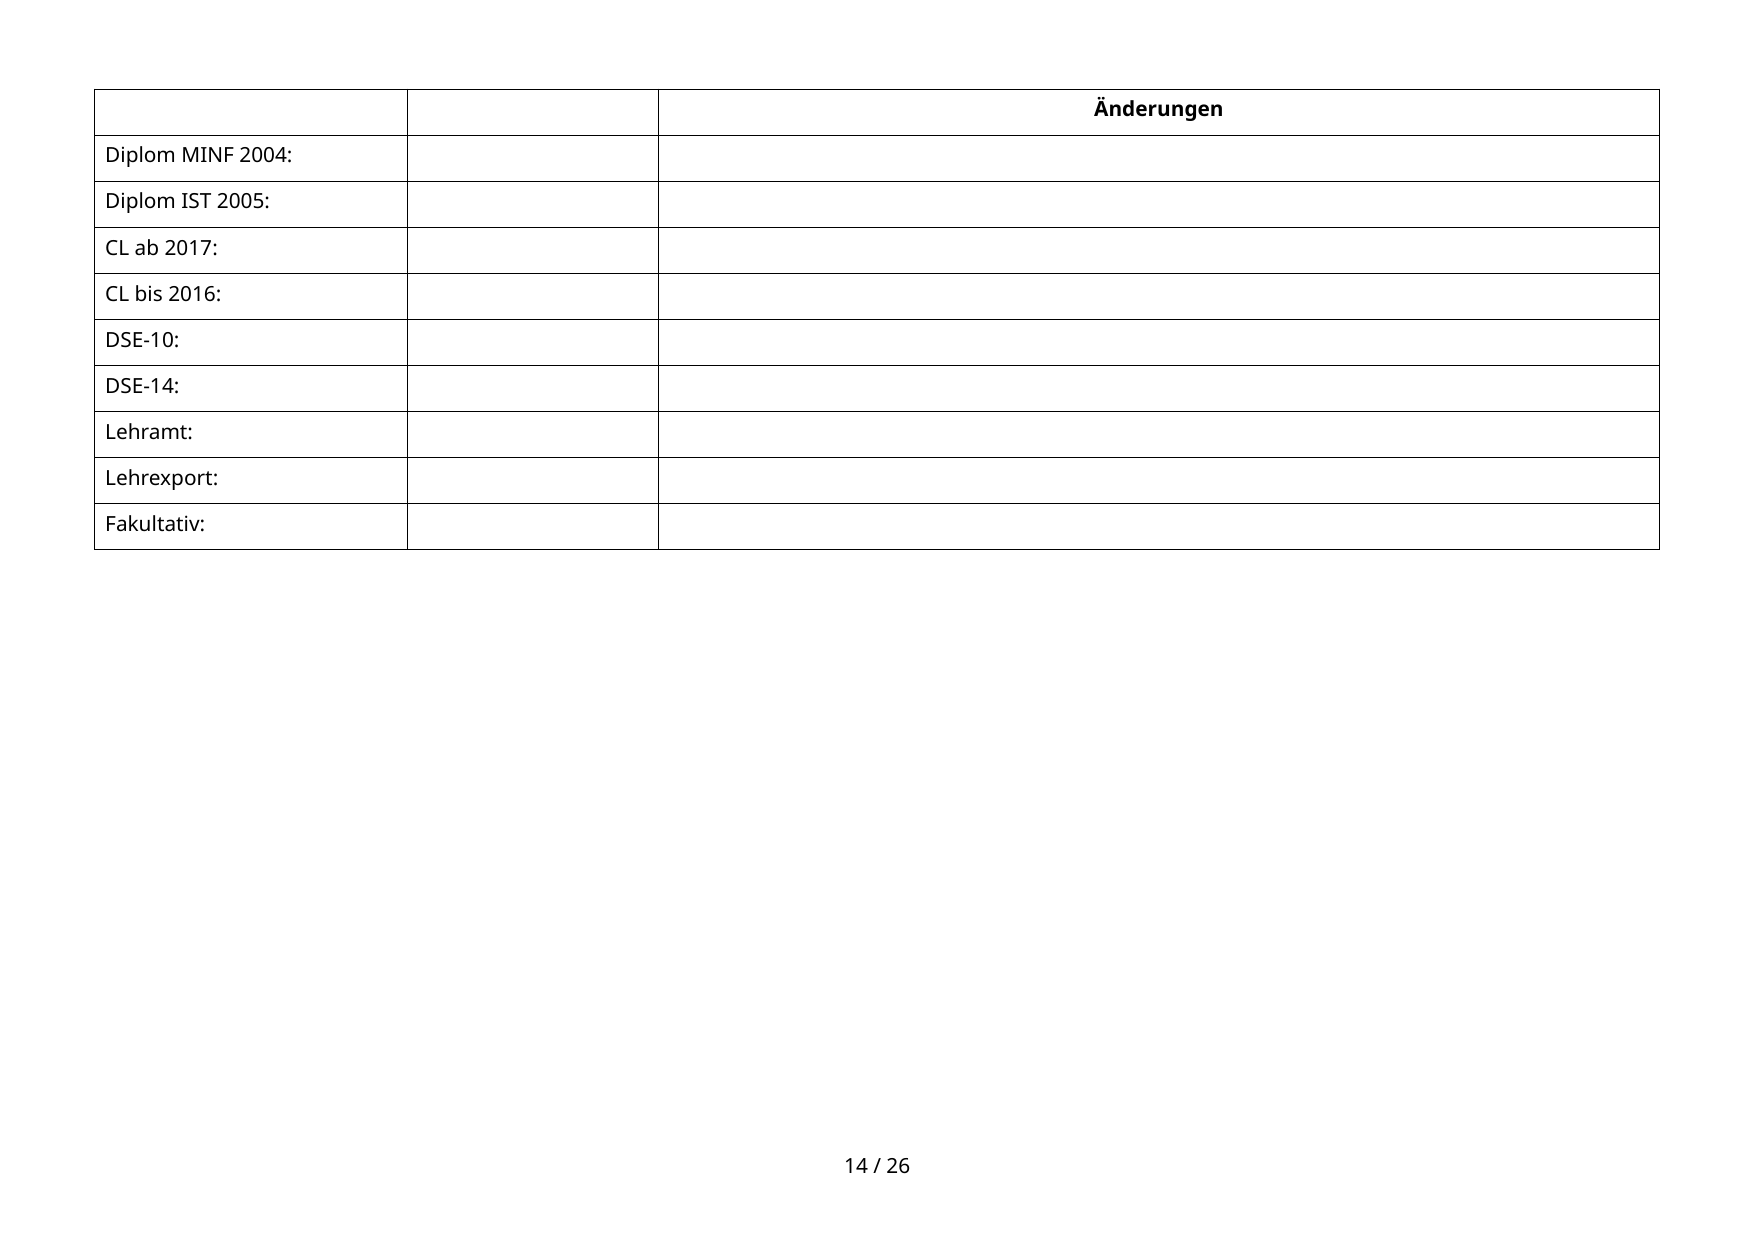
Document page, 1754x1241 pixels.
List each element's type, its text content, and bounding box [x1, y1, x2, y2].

table_header Änderungen [659, 90, 1659, 134]
table_cell DSE-14: [95, 366, 407, 411]
table_cell Diplom IST 2005: [95, 182, 407, 227]
table_cell CL ab 2017: [95, 228, 407, 273]
table_header [408, 90, 658, 134]
table_cell Lehramt: [95, 412, 407, 457]
table_cell [659, 504, 1659, 549]
table_cell [408, 182, 658, 227]
table_cell [659, 136, 1659, 181]
table_cell Fakultativ: [95, 504, 407, 549]
table_cell [659, 458, 1659, 503]
table_cell [659, 320, 1659, 365]
table_cell DSE-10: [95, 320, 407, 365]
table_cell [408, 320, 658, 365]
table_cell Lehrexport: [95, 458, 407, 503]
table_cell [408, 366, 658, 411]
table_cell [408, 136, 658, 181]
table_cell [408, 458, 658, 503]
table_cell [408, 504, 658, 549]
table_cell Diplom MINF 2004: [95, 136, 407, 181]
table_cell [659, 182, 1659, 227]
table_cell [408, 228, 658, 273]
table_cell [408, 412, 658, 457]
table_cell [408, 274, 658, 319]
table_cell [659, 412, 1659, 457]
table_cell CL bis 2016: [95, 274, 407, 319]
table_header [95, 90, 407, 134]
table_cell [659, 228, 1659, 273]
table_cell [659, 274, 1659, 319]
table_cell [659, 366, 1659, 411]
